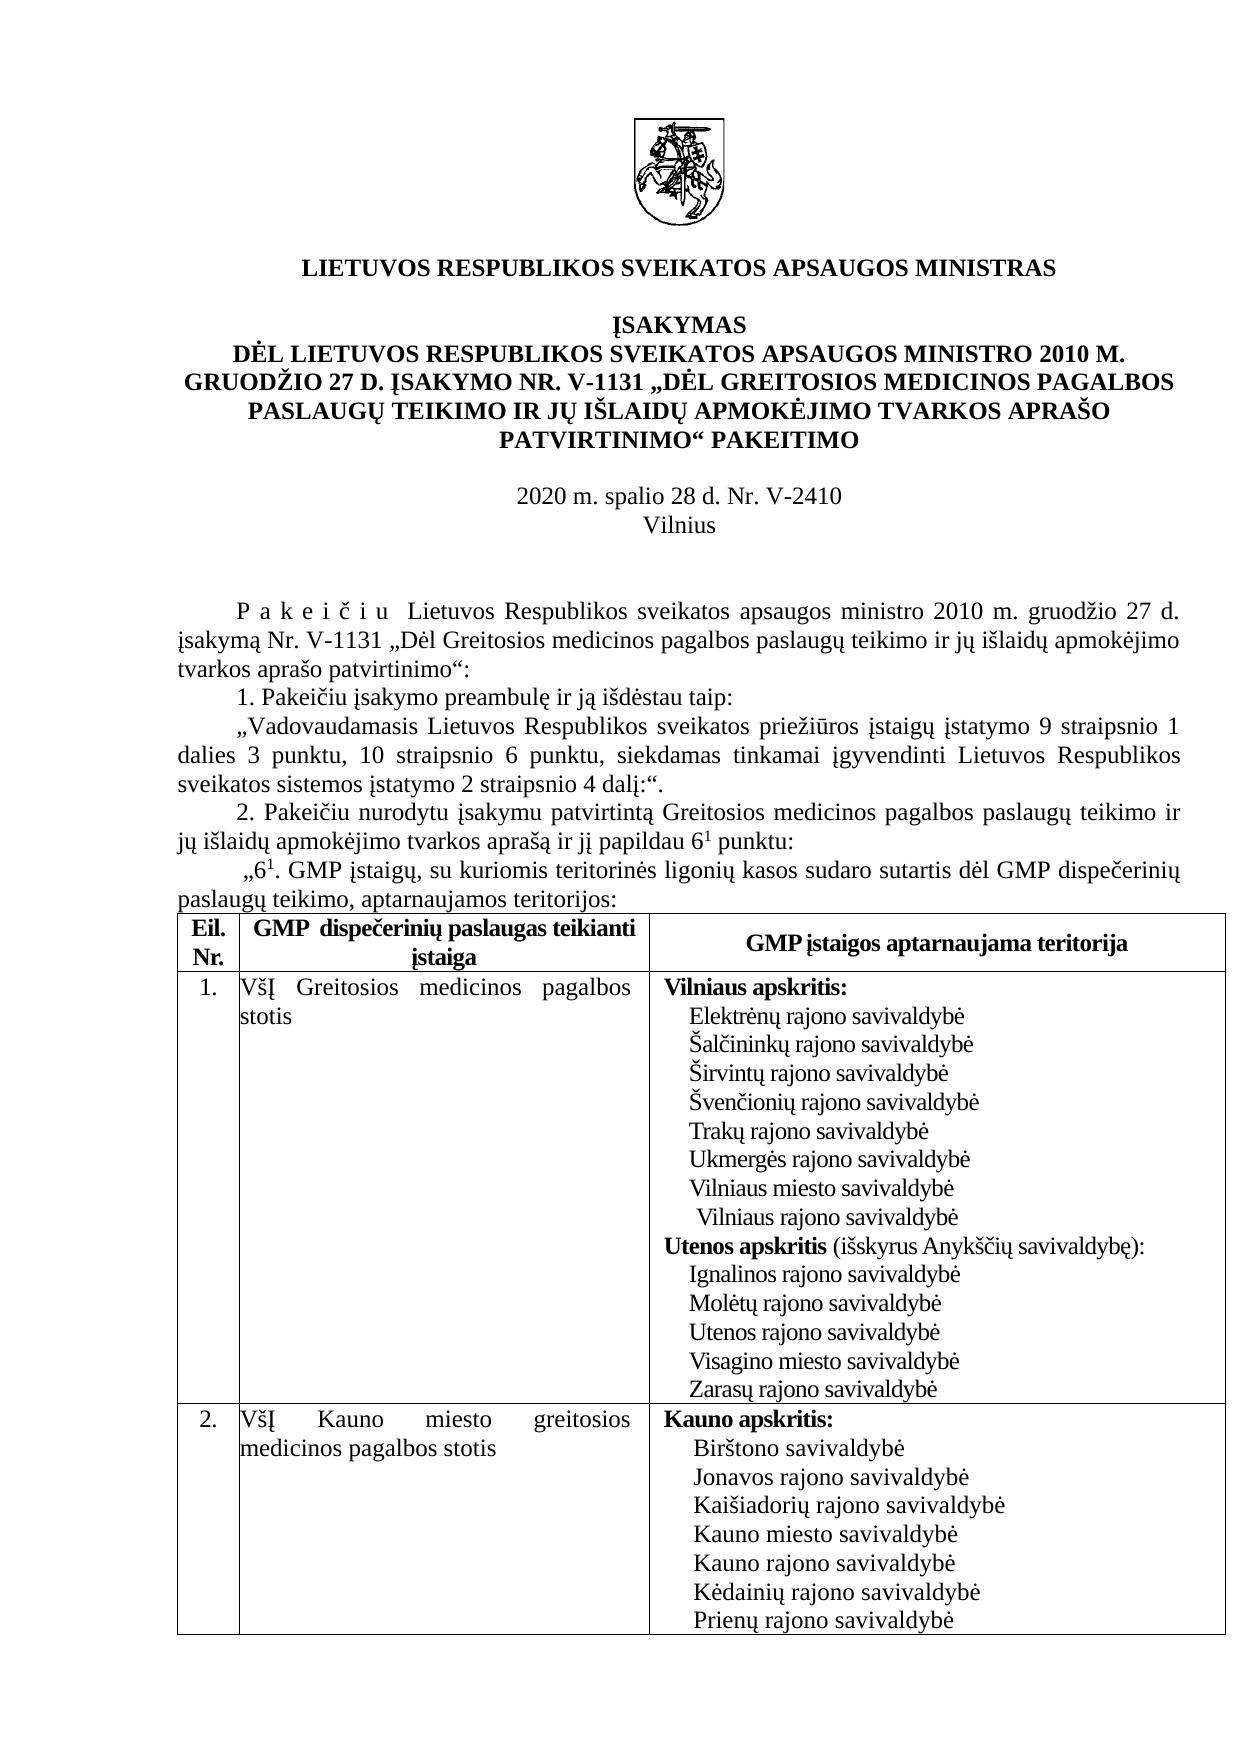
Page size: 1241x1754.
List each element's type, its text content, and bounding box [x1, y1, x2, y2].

text „61. GMP įstaigų, su kuriomis teritorinės ligonių kasos sudaro sutartis dėl GMP dispečerinių paslaugų teikimo, aptarnaujamos teritorijos: [177, 855, 1181, 912]
text „Vadovaudamasis Lietuvos Respublikos sveikatos priežiūros įstaigų įstatymo 9 straipsnio 1 dalies 3 punktu, 10 straipsnio 6 punktu, siekdamas tinkamai įgyvendinti Lietuvos Respublikos sveikatos sistemos įstatymo 2 straipsnio 4 dalį:“. [177, 711, 1181, 797]
table_cell VšĮ Kauno miesto greitosios medicinos pagalbos stotis [240, 1404, 649, 1634]
text P a k e i č i u Lietuvos Respublikos sveikatos apsaugos ministro 2010 m. gruodžio 27 d. įsakymą Nr. V-1131 „Dėl Greitosios medicinos pagalbos paslaugų teikimo ir jų išlaidų apmokėjimo tvarkos aprašo patvirtinimo“: [177, 596, 1181, 682]
table_header GMP įstaigos aptarnaujama teritorija [650, 914, 1225, 971]
table_cell VšĮ Greitosios medicinos pagalbos stotis [240, 972, 649, 1403]
text DĖL LIETUVOS RESPUBLIKOS SVEIKATOS APSAUGOS MINISTRO 2010 M. GRUODŽIO 27 D. ĮSAKYMO NR. V-1131 „DĖL GREITOSIOS MEDICINOS PAGALBOS PASLAUGŲ TEIKIMO IR JŲ IŠLAIDŲ APMOKĖJIMO TVARKOS APRAŠO PATVIRTINIMO“ PAKEITIMO [177, 339, 1181, 454]
table_header GMP dispečerinių paslaugas teikianti įstaiga [240, 914, 649, 971]
text LIETUVOS RESPUBLIKOS SVEIKATOS APSAUGOS MINISTRAS [177, 253, 1181, 282]
table_cell Vilniaus apskritis: Elektrėnų rajono savivaldybė Šalčininkų rajono savivaldybė Širvintų rajono savivaldybė Švenčionių rajono savivaldybė Trakų rajono savivaldybė Ukmergės rajono savivaldybė Vilniaus miesto savivaldybė Vilniaus rajono savivaldybė Utenos apskritis (išskyrus Anykščių savivaldybę): Ignalinos rajono savivaldybė Molėtų rajono savivaldybė Utenos rajono savivaldybė Visagino miesto savivaldybė Zarasų rajono savivaldybė [650, 972, 1225, 1403]
text Vilnius [177, 510, 1181, 539]
table_header Eil. Nr. [178, 914, 239, 971]
table_cell 1. [178, 972, 239, 1403]
table_cell 2. [178, 1404, 239, 1634]
table_cell Kauno apskritis: Birštono savivaldybė Jonavos rajono savivaldybė Kaišiadorių rajono savivaldybė Kauno miesto savivaldybė Kauno rajono savivaldybė Kėdainių rajono savivaldybė Prienų rajono savivaldybė [650, 1404, 1225, 1634]
text 1. Pakeičiu įsakymo preambulę ir ją išdėstau taip: [177, 682, 1181, 711]
text 2. Pakeičiu nurodytu įsakymu patvirtintą Greitosios medicinos pagalbos paslaugų teikimo ir jų išlaidų apmokėjimo tvarkos aprašą ir jį papildau 61 punktu: [177, 797, 1181, 855]
text 2020 m. spalio 28 d. Nr. V-2410 [177, 481, 1181, 510]
text ĮSAKYMAS [177, 310, 1181, 339]
